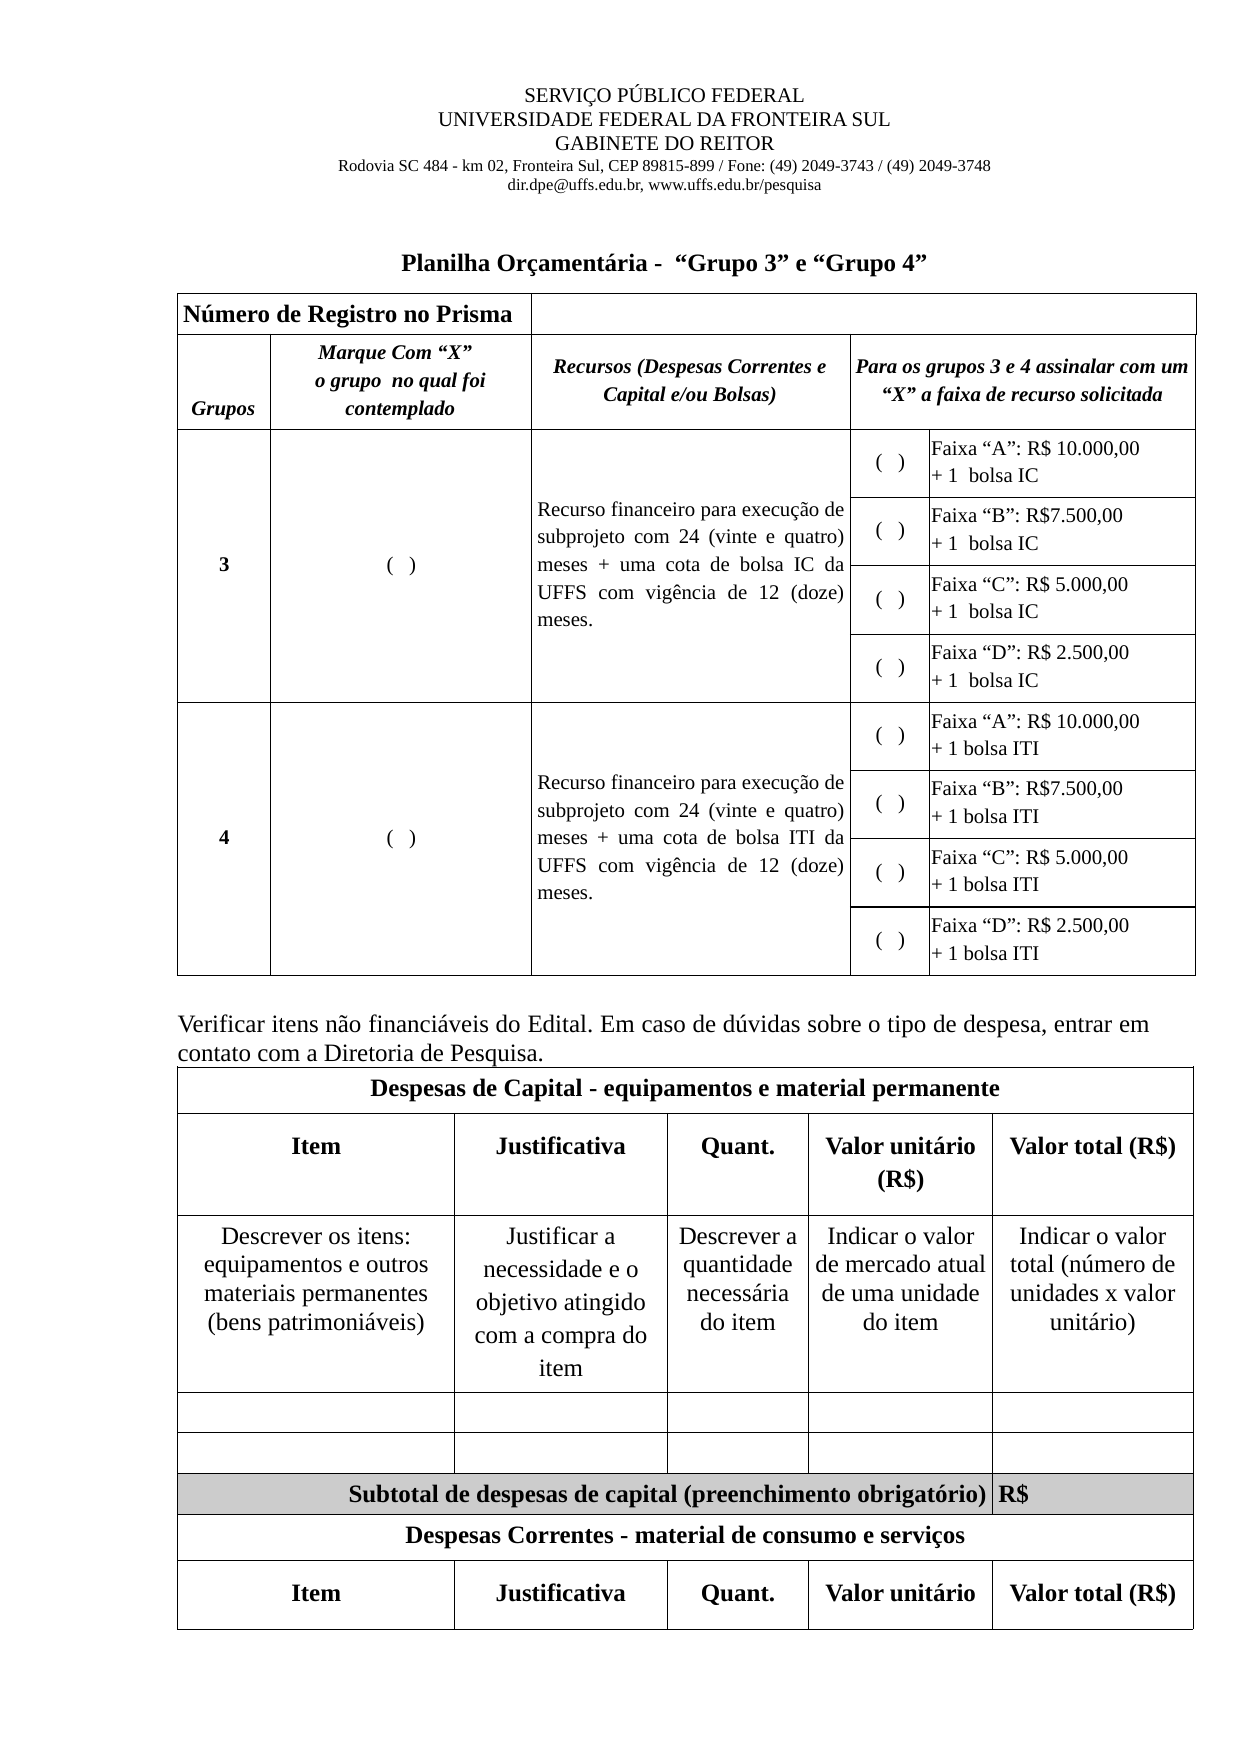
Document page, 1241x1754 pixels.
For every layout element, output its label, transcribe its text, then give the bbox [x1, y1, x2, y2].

table_cell Item [178, 1561, 454, 1629]
table_cell Descrever a quantidade necessária do item [668, 1216, 808, 1392]
table_cell Despesas Correntes - material de consumo e serviços [178, 1515, 1193, 1560]
table_cell [993, 1393, 1193, 1432]
table_cell Faixa “D”: R$ 2.500,00 + 1 bolsa ITI [930, 908, 1195, 975]
table_cell ( ) [851, 839, 929, 906]
table_cell Faixa “B”: R$7.500,00 + 1 bolsa ITI [930, 771, 1195, 838]
table_header Despesas de Capital - equipamentos e material permanente [178, 1068, 1193, 1113]
table_cell Recurso financeiro para execução de subprojeto com 24 (vinte e quatro) meses + uma cota de bolsa IC da UFFS com vigência de 12 (doze) meses. [532, 430, 850, 702]
table_cell Grupos [178, 335, 270, 429]
table_cell [178, 1393, 454, 1432]
table_cell ( ) [271, 430, 531, 702]
table_cell [455, 1433, 667, 1473]
table_cell Recursos (Despesas Correntes e Capital e/ou Bolsas) [532, 335, 850, 429]
table_cell ( ) [851, 430, 929, 497]
table_cell Faixa “D”: R$ 2.500,00 + 1 bolsa IC [930, 635, 1195, 702]
table_cell [809, 1433, 992, 1473]
table_cell Valor total (R$) [993, 1561, 1193, 1629]
table_cell [668, 1393, 808, 1432]
table_cell ( ) [851, 498, 929, 565]
table_header Número de Registro no Prisma [178, 294, 531, 333]
table_cell [178, 1433, 454, 1473]
table_cell Subtotal de despesas de capital (preenchimento obrigatório) [178, 1474, 992, 1514]
table_cell Para os grupos 3 e 4 assinalar com um “X” a faixa de recurso solicitada [851, 335, 1195, 429]
text Planilha Orçamentária - “Grupo 3” e “Grupo 4” [177, 248, 1152, 277]
table_cell [993, 1433, 1193, 1473]
table_cell ( ) [851, 908, 929, 975]
table_cell 3 [178, 430, 270, 702]
table_cell ( ) [851, 703, 929, 769]
table_cell Indicar o valor total (número de unidades x valor unitário) [993, 1216, 1193, 1392]
table_cell ( ) [851, 566, 929, 633]
table_cell [809, 1393, 992, 1432]
table_cell Valor total (R$) [993, 1114, 1193, 1214]
table_cell Valor unitário (R$) [809, 1114, 992, 1214]
table_cell Item [178, 1114, 454, 1214]
table_cell Valor unitário [809, 1561, 992, 1629]
table_cell Quant. [668, 1114, 808, 1214]
table_cell ( ) [271, 703, 531, 975]
text Verificar itens não financiáveis do Edital. Em caso de dúvidas sobre o tipo de despesa, entrar em contato com a Diretoria de Pesquisa. [177, 1009, 1152, 1066]
table_cell Indicar o valor de mercado atual de uma unidade do item [809, 1216, 992, 1392]
table_cell Justificativa [455, 1561, 667, 1629]
table_header [532, 294, 1196, 333]
table_cell Quant. [668, 1561, 808, 1629]
table_cell [455, 1393, 667, 1432]
table_cell Recurso financeiro para execução de subprojeto com 24 (vinte e quatro) meses + uma cota de bolsa ITI da UFFS com vigência de 12 (doze) meses. [532, 703, 850, 975]
table_cell ( ) [851, 635, 929, 702]
table_cell R$ [993, 1474, 1193, 1514]
table_cell Faixa “B”: R$7.500,00 + 1 bolsa IC [930, 498, 1195, 565]
table_cell Faixa “C”: R$ 5.000,00 + 1 bolsa IC [930, 566, 1195, 633]
table_cell 4 [178, 703, 270, 975]
table_cell [668, 1433, 808, 1473]
table_cell Marque Com “X” o grupo no qual foi contemplado [271, 335, 531, 429]
table_cell Faixa “C”: R$ 5.000,00 + 1 bolsa ITI [930, 839, 1195, 906]
table_cell Justificar a necessidade e o objetivo atingido com a compra do item [455, 1216, 667, 1392]
table_cell Faixa “A”: R$ 10.000,00 + 1 bolsa IC [930, 430, 1195, 497]
table_cell Faixa “A”: R$ 10.000,00 + 1 bolsa ITI [930, 703, 1195, 769]
table_cell ( ) [851, 771, 929, 838]
table_cell Descrever os itens: equipamentos e outros materiais permanentes (bens patrimoniáveis) [178, 1216, 454, 1392]
table_cell Justificativa [455, 1114, 667, 1214]
